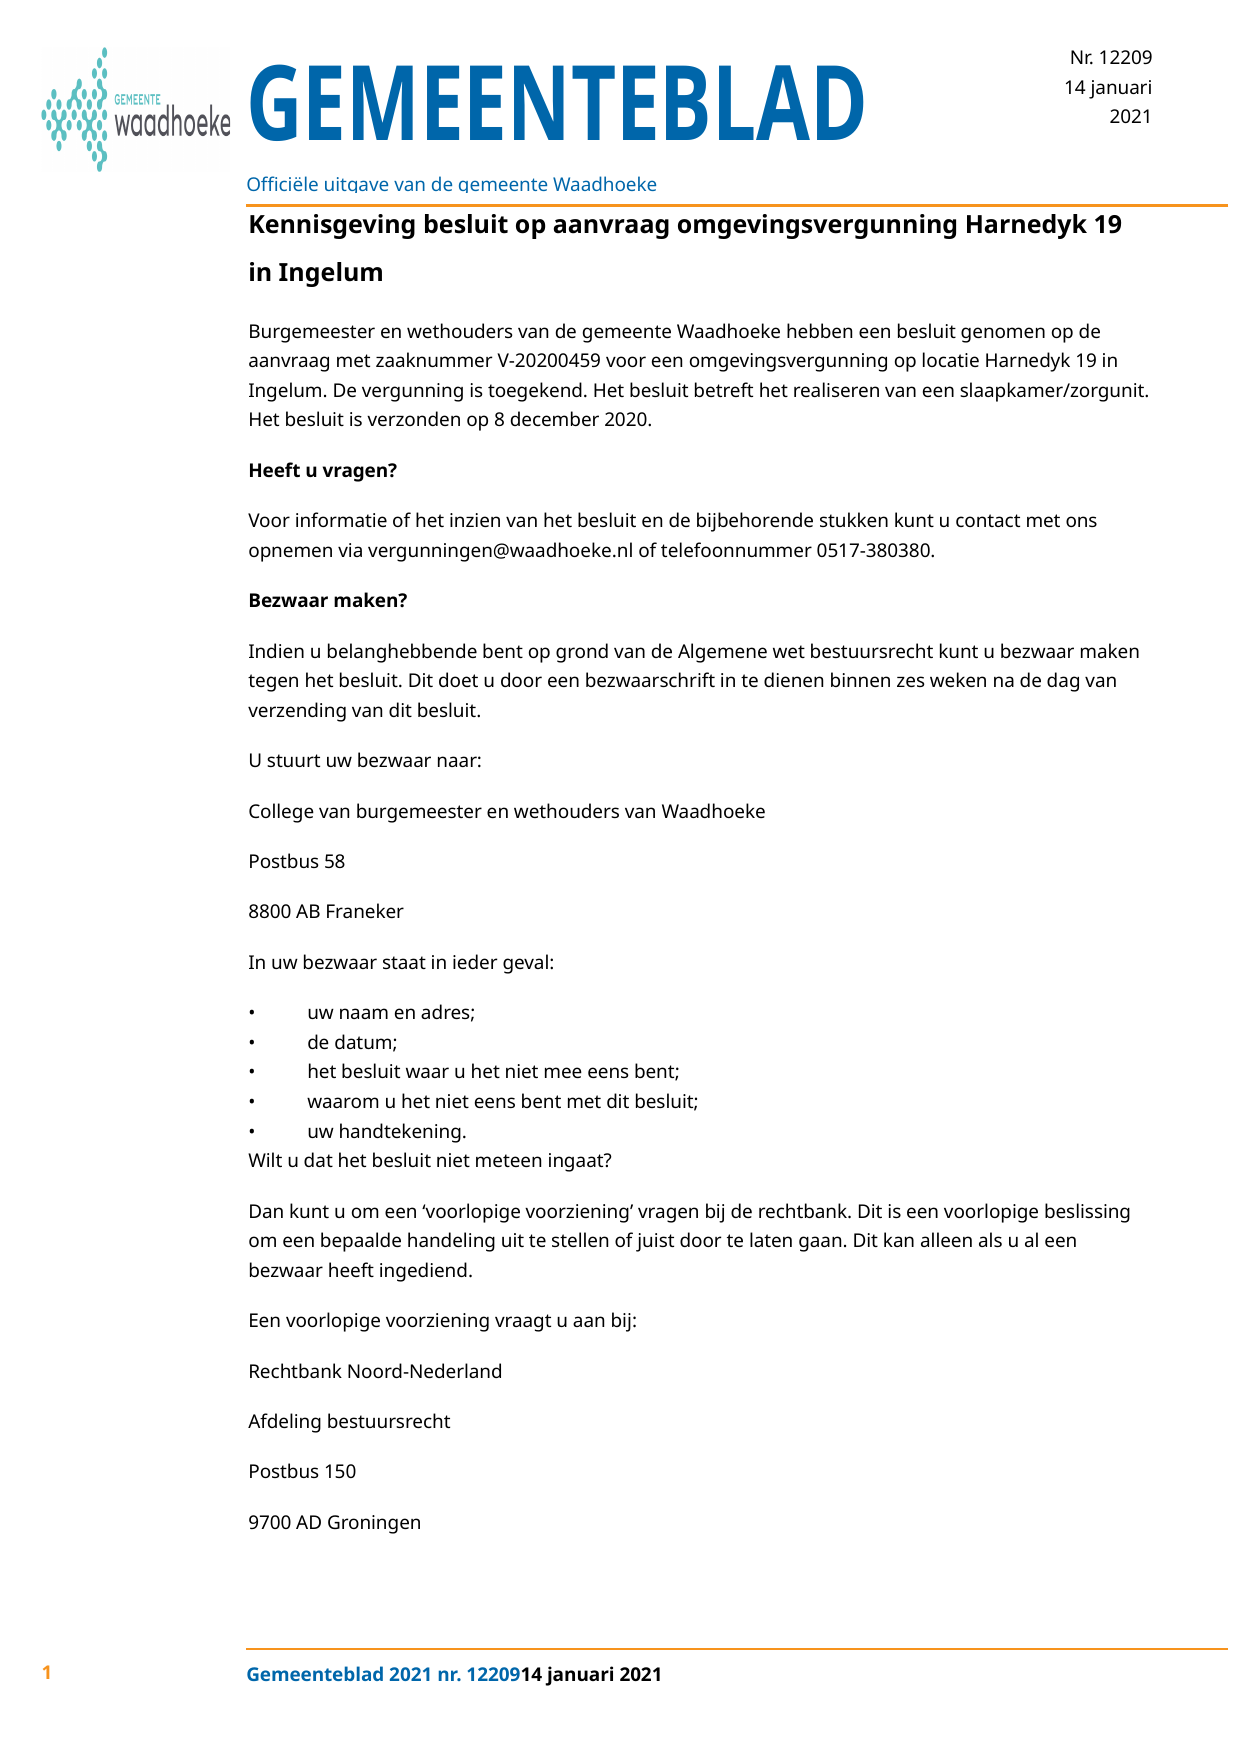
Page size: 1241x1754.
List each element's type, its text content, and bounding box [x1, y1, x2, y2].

text Postbus 58 [248, 848, 1152, 874]
text Een voorlopige voorziening vraagt u aan bij: [248, 1307, 1152, 1333]
text Burgemeester en wethouders van de gemeente Waadhoeke hebben een besluit genomen op de aanvraag met zaaknummer V-20200459 voor een omgevingsvergunning op locatie Harnedyk 19 in Ingelum. De vergunning is toegekend. Het besluit betreft het realiseren van een slaapkamer/zorgunit. Het besluit is verzonden op 8 december 2020. [248, 318, 1152, 432]
list het besluit waar u het niet mee eens bent; [248, 1059, 1152, 1084]
text Postbus 150 [248, 1459, 1152, 1484]
text Bezwaar maken? [248, 587, 1152, 613]
text U stuurt uw bezwaar naar: [248, 747, 1152, 773]
text Wilt u dat het besluit niet meteen ingaat? [248, 1147, 1152, 1173]
text Indien u belanghebbende bent op grond van de Algemene wet bestuursrecht kunt u bezwaar maken tegen het besluit. Dit doet u door een bezwaarschrift in te dienen binnen zes weken na de dag van verzending van dit besluit. [248, 638, 1152, 723]
list uw naam en adres; [248, 999, 1152, 1025]
text College van burgemeester en wethouders van Waadhoeke [248, 798, 1152, 824]
text 9700 AD Groningen [248, 1509, 1152, 1535]
list uw handtekening. [248, 1118, 1152, 1144]
text Kennisgeving besluit op aanvraag omgevingsvergunning Harnedyk 19 in Ingelum [248, 207, 1152, 288]
picture [41, 47, 231, 172]
text 8800 AB Franeker [248, 899, 1152, 924]
list waarom u het niet eens bent met dit besluit; [248, 1088, 1152, 1114]
text In uw bezwaar staat in ieder geval: [248, 949, 1152, 975]
text Dan kunt u om een ‘voorlopige voorziening’ vragen bij de rechtbank. Dit is een voorlopige beslissing om een bepaalde handeling uit te stellen of juist door te laten gaan. Dit kan alleen als u al een bezwaar heeft ingediend. [248, 1198, 1152, 1283]
text Afdeling bestuursrecht [248, 1408, 1152, 1434]
list de datum; [248, 1029, 1152, 1055]
text Heeft u vragen? [248, 457, 1152, 483]
text Rechtbank Noord-Nederland [248, 1358, 1152, 1384]
text Voor informatie of het inzien van het besluit en de bijbehorende stukken kunt u contact met ons opnemen via vergunningen@waadhoeke.nl of telefoonnummer 0517-380380. [248, 507, 1152, 563]
